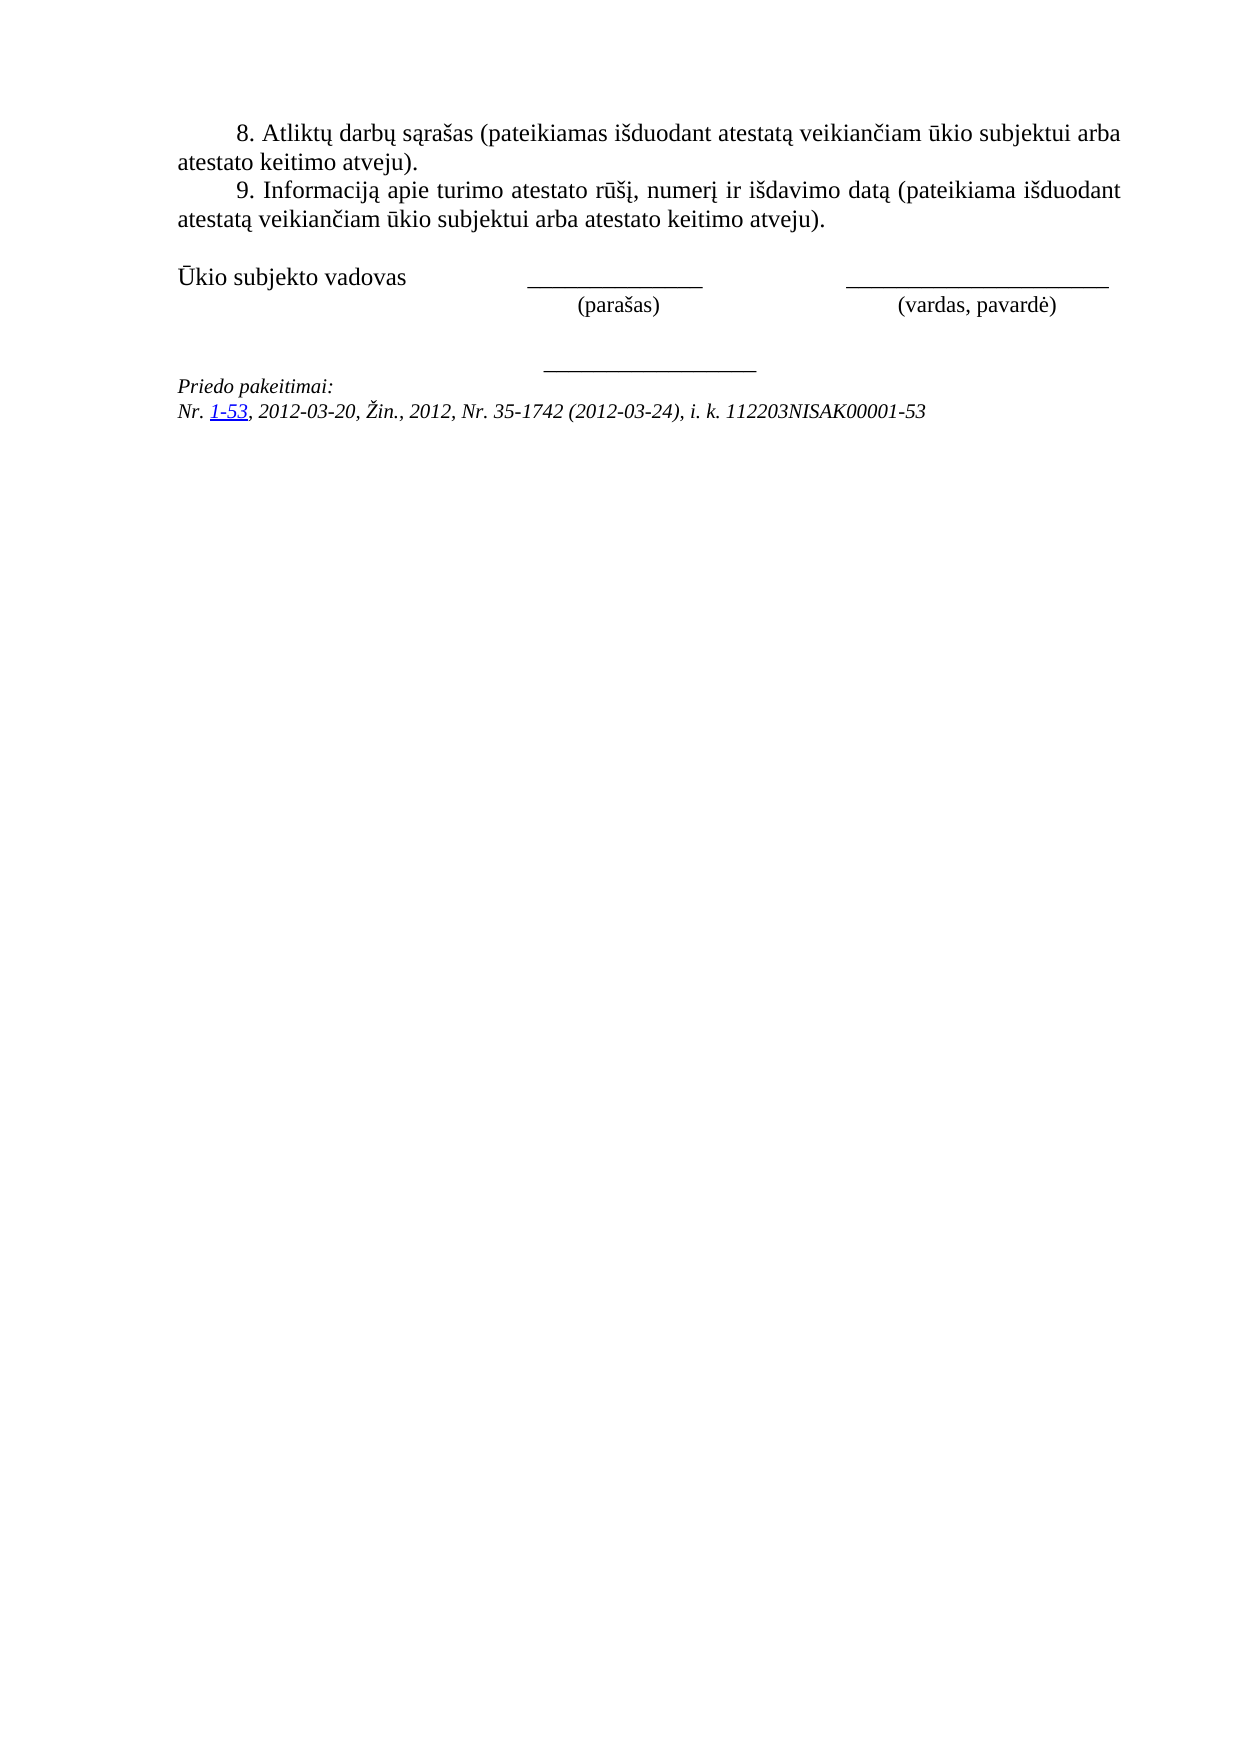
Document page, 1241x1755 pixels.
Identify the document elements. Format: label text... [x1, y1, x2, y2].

text _________________ [177, 346, 1122, 374]
text Nr. 1-53, 2012-03-20, Žin., 2012, Nr. 35-1742 (2012-03-24), i. k. 112203NISAK00001-53 [177, 398, 1122, 423]
text 8. Atliktų darbų sąrašas (pateikiamas išduodant atestatą veikiančiam ūkio subjektui arba atestato keitimo atveju). [177, 118, 1122, 176]
text Priedo pakeitimai: [177, 374, 1122, 398]
text 9. Informaciją apie turimo atestato rūšį, numerį ir išdavimo datą (pateikiama išduodant atestatą veikiančiam ūkio subjektui arba atestato keitimo atveju). [177, 176, 1122, 233]
text (parašas) (vardas, pavardė) [577, 291, 1122, 317]
text Ūkio subjekto vadovas ______________ _____________________ [177, 262, 1122, 291]
